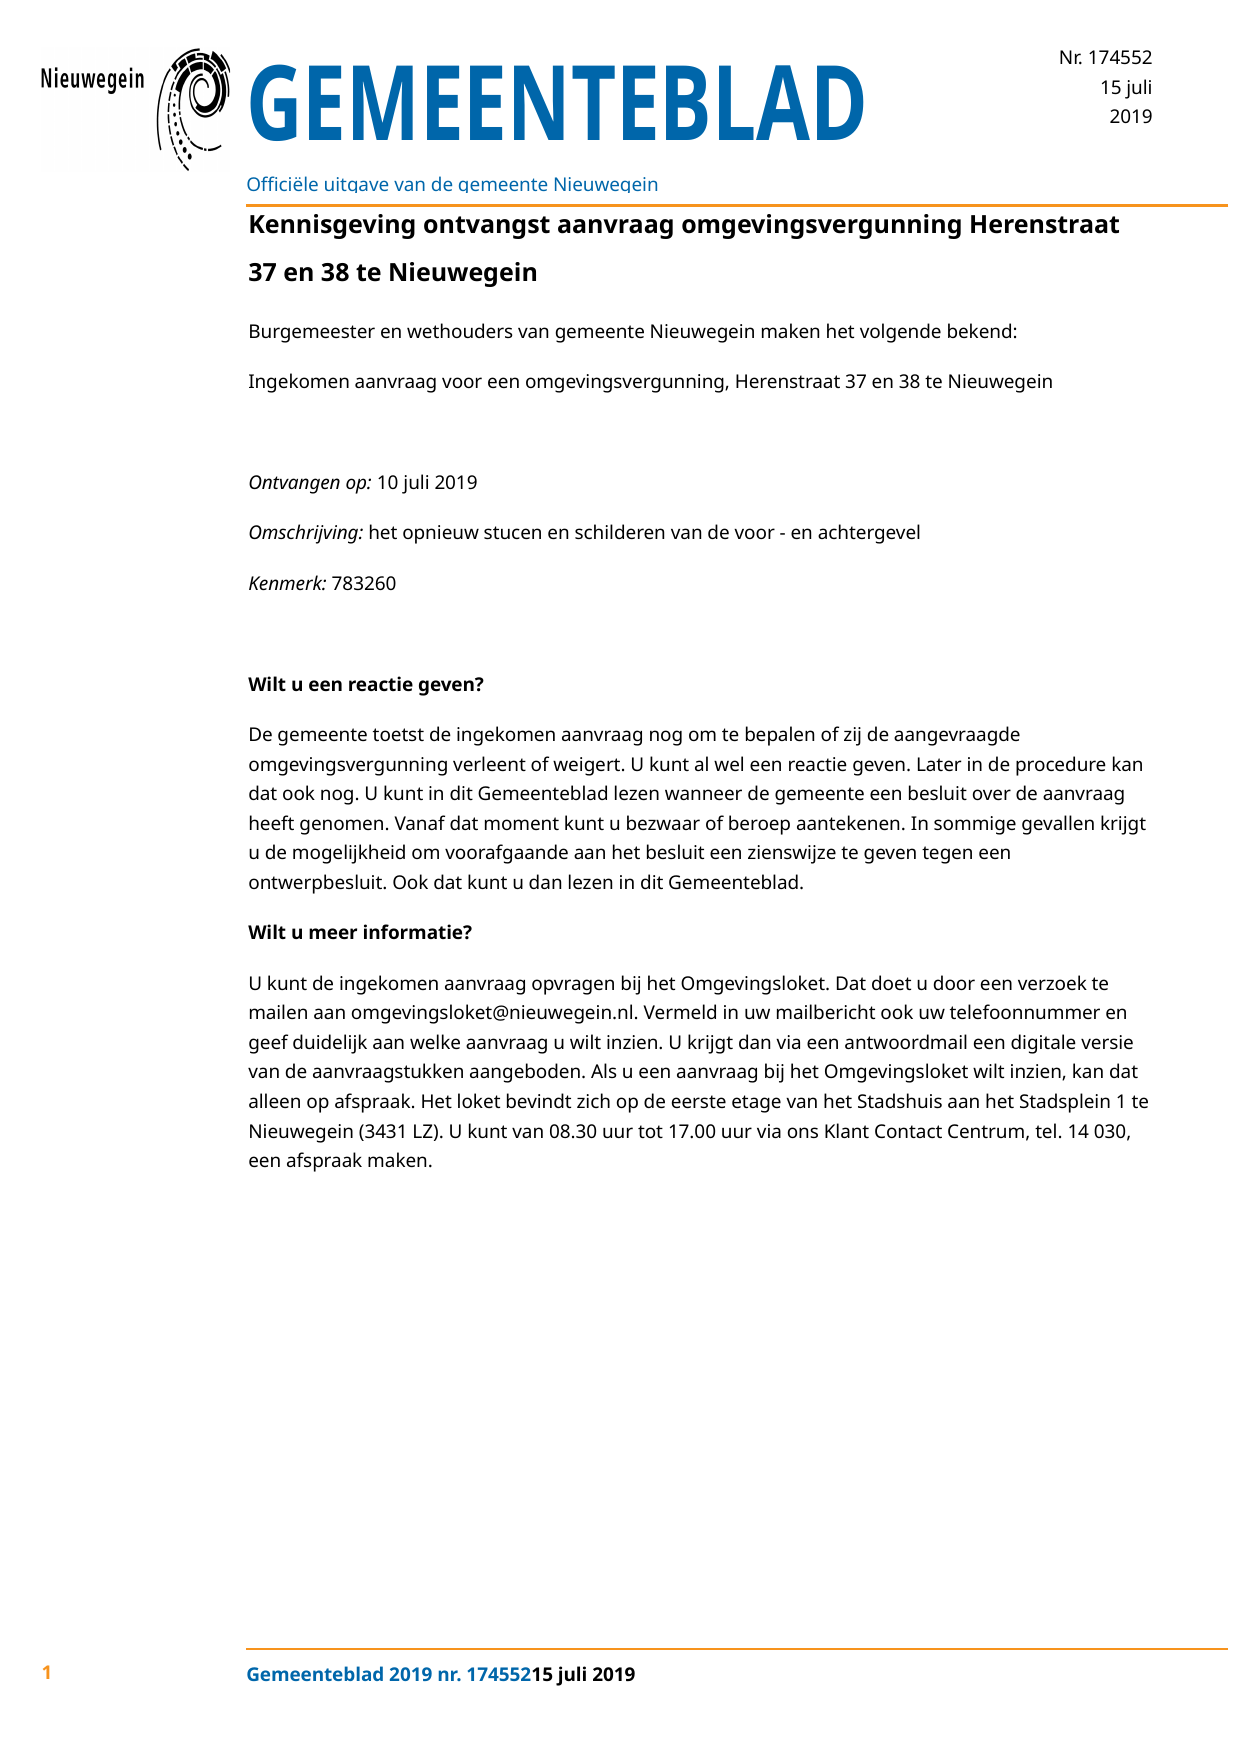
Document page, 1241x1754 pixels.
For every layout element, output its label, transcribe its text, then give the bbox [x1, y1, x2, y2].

text Wilt u een reactie geven? [248, 671, 1152, 697]
picture [41, 47, 231, 172]
text De gemeente toetst de ingekomen aanvraag nog om te bepalen of zij de aangevraagde omgevingsvergunning verleent of weigert. U kunt al wel een reactie geven. Later in de procedure kan dat ook nog. U kunt in dit Gemeenteblad lezen wanneer de gemeente een besluit over de aanvraag heeft genomen. Vanaf dat moment kunt u bezwaar of beroep aantekenen. In sommige gevallen krijgt u de mogelijkheid om voorafgaande aan het besluit een zienswijze te geven tegen een ontwerpbesluit. Ook dat kunt u dan lezen in dit Gemeenteblad. [248, 721, 1152, 895]
text Ingekomen aanvraag voor een omgevingsvergunning, Herenstraat 37 en 38 te Nieuwegein [248, 368, 1152, 394]
text U kunt de ingekomen aanvraag opvragen bij het Omgevingsloket. Dat doet u door een verzoek te mailen aan omgevingsloket@nieuwegein.nl. Vermeld in uw mailbericht ook uw telefoonnummer en geef duidelijk aan welke aanvraag u wilt inzien. U krijgt dan via een antwoordmail een digitale versie van de aanvraagstukken aangeboden. Als u een aanvraag bij het Omgevingsloket wilt inzien, kan dat alleen op afspraak. Het loket bevindt zich op de eerste etage van het Stadshuis aan het Stadsplein 1 te Nieuwegein (3431 LZ). U kunt van 08.30 uur tot 17.00 uur via ons Klant Contact Centrum, tel. 14 030, een afspraak maken. [248, 970, 1152, 1173]
text Kenmerk: 783260 [248, 570, 1152, 596]
text Kennisgeving ontvangst aanvraag omgevingsvergunning Herenstraat 37 en 38 te Nieuwegein [248, 207, 1152, 288]
text Ontvangen op: 10 juli 2019 [248, 469, 1152, 495]
text Omschrijving: het opnieuw stucen en schilderen van de voor - en achtergevel [248, 519, 1152, 545]
text Burgemeester en wethouders van gemeente Nieuwegein maken het volgende bekend: [248, 318, 1152, 344]
text Wilt u meer informatie? [248, 919, 1152, 945]
